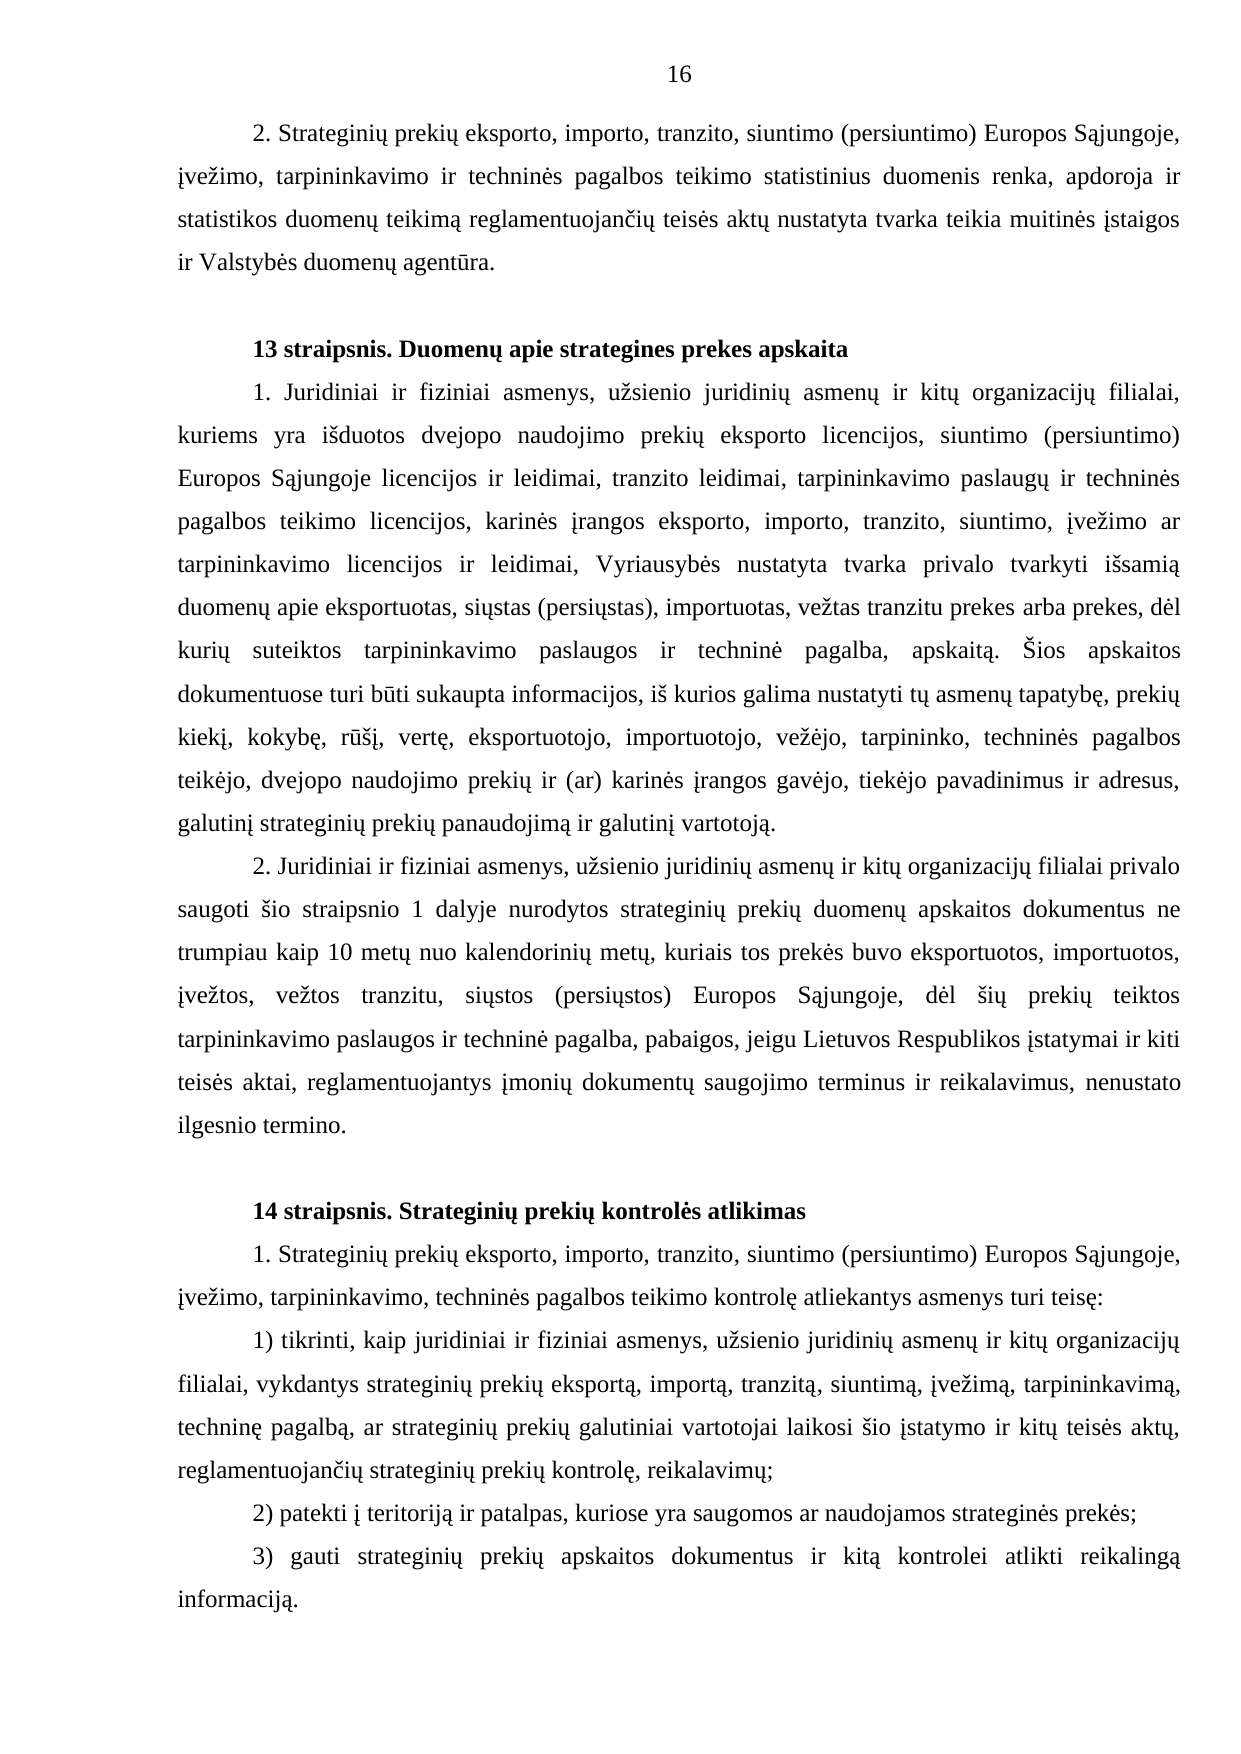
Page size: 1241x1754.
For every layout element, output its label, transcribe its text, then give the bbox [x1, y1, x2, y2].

text 1. Strateginių prekių eksporto, importo, tranzito, siuntimo (persiuntimo) Europos Sąjungoje, įvežimo, tarpininkavimo, techninės pagalbos teikimo kontrolę atliekantys asmenys turi teisę: [177, 1239, 1181, 1311]
text 1. Juridiniai ir fiziniai asmenys, užsienio juridinių asmenų ir kitų organizacijų filialai, kuriems yra išduotos dvejopo naudojimo prekių eksporto licencijos, siuntimo (persiuntimo) Europos Sąjungoje licencijos ir leidimai, tranzito leidimai, tarpininkavimo paslaugų ir techninės pagalbos teikimo licencijos, karinės įrangos eksporto, importo, tranzito, siuntimo, įvežimo ar tarpininkavimo licencijos ir leidimai, Vyriausybės nustatyta tvarka privalo tvarkyti išsamią duomenų apie eksportuotas, siųstas (persiųstas), importuotas, vežtas tranzitu prekes arba prekes, dėl kurių suteiktos tarpininkavimo paslaugos ir techninė pagalba, apskaitą. Šios apskaitos dokumentuose turi būti sukaupta informacijos, iš kurios galima nustatyti tų asmenų tapatybę, prekių kiekį, kokybę, rūšį, vertę, eksportuotojo, importuotojo, vežėjo, tarpininko, techninės pagalbos teikėjo, dvejopo naudojimo prekių ir (ar) karinės įrangos gavėjo, tiekėjo pavadinimus ir adresus, galutinį strateginių prekių panaudojimą ir galutinį vartotoją. [177, 377, 1181, 837]
text 3) gauti strateginių prekių apskaitos dokumentus ir kitą kontrolei atlikti reikalingą informaciją. [177, 1541, 1181, 1613]
text 14 straipsnis. Strateginių prekių kontrolės atlikimas [177, 1196, 1181, 1225]
text 2. Juridiniai ir fiziniai asmenys, užsienio juridinių asmenų ir kitų organizacijų filialai privalo saugoti šio straipsnio 1 dalyje nurodytos strateginių prekių duomenų apskaitos dokumentus ne trumpiau kaip 10 metų nuo kalendorinių metų, kuriais tos prekės buvo eksportuotos, importuotos, įvežtos, vežtos tranzitu, siųstos (persiųstos) Europos Sąjungoje, dėl šių prekių teiktos tarpininkavimo paslaugos ir techninė pagalba, pabaigos, jeigu Lietuvos Respublikos įstatymai ir kiti teisės aktai, reglamentuojantys įmonių dokumentų saugojimo terminus ir reikalavimus, nenustato ilgesnio termino. [177, 851, 1181, 1139]
text 13 straipsnis. Duomenų apie strategines prekes apskaita [177, 334, 1181, 362]
text 1) tikrinti, kaip juridiniai ir fiziniai asmenys, užsienio juridinių asmenų ir kitų organizacijų filialai, vykdantys strateginių prekių eksportą, importą, tranzitą, siuntimą, įvežimą, tarpininkavimą, techninę pagalbą, ar strateginių prekių galutiniai vartotojai laikosi šio įstatymo ir kitų teisės aktų, reglamentuojančių strateginių prekių kontrolę, reikalavimų; [177, 1326, 1181, 1484]
text 2) patekti į teritoriją ir patalpas, kuriose yra saugomos ar naudojamos strateginės prekės; [177, 1498, 1181, 1527]
text 2. Strateginių prekių eksporto, importo, tranzito, siuntimo (persiuntimo) Europos Sąjungoje, įvežimo, tarpininkavimo ir techninės pagalbos teikimo statistinius duomenis renka, apdoroja ir statistikos duomenų teikimą reglamentuojančių teisės aktų nustatyta tvarka teikia muitinės įstaigos ir Valstybės duomenų agentūra. [177, 118, 1181, 276]
